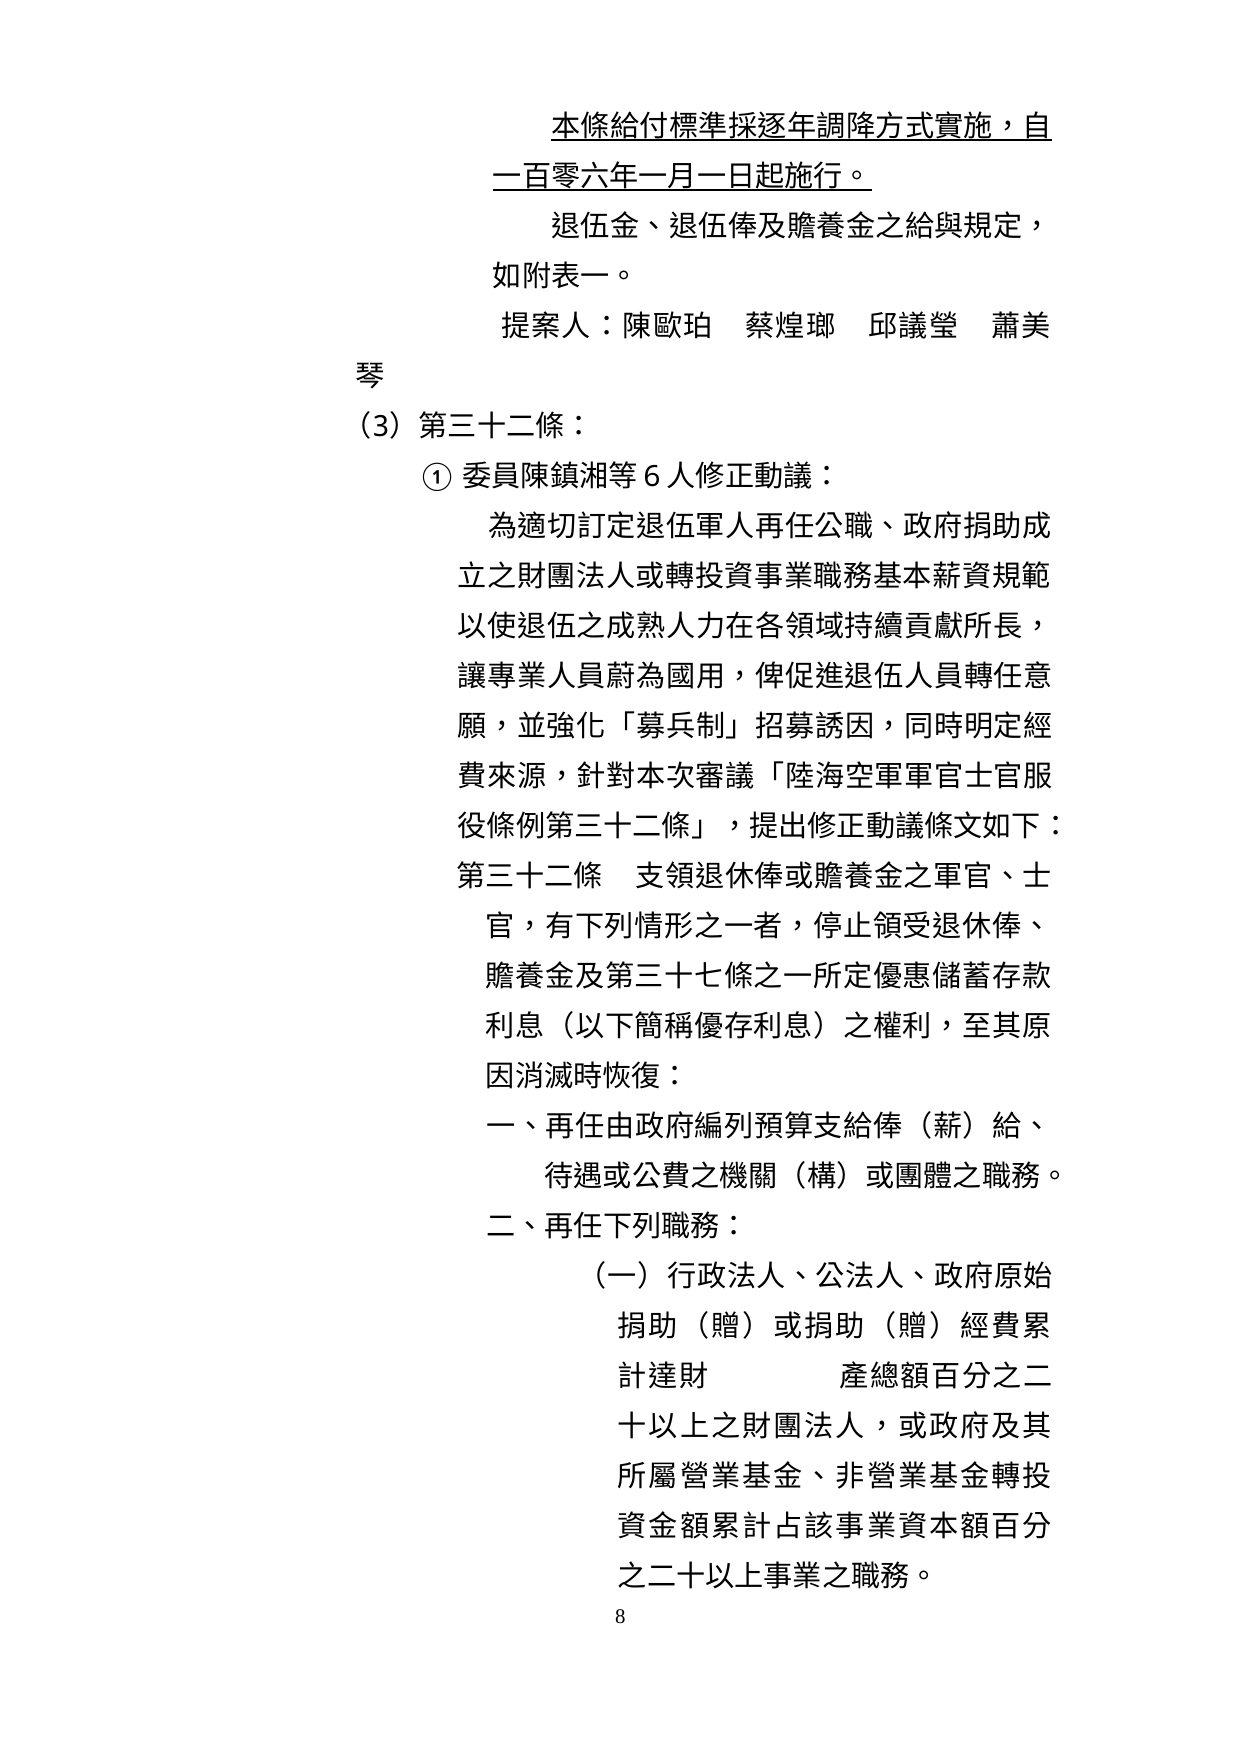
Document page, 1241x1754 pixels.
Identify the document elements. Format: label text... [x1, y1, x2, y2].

text （3）第三十二條： [343, 396, 1053, 446]
text 二、再任下列職務： [442, 1196, 1053, 1246]
text 為適切訂定退伍軍人再任公職、政府捐助成立之財團法人或轉投資事業職務基本薪資規範，以使退伍之成熟人力在各領域持續貢獻所長，讓專業人員蔚為國用，俾促進退伍人員轉任意願，並強化「募兵制」招募誘因，同時明定經費來源，針對本次審議「陸海空軍軍官士官服役條例第三十二條」，提出修正動議條文如下： [303, 496, 1053, 846]
text 第三十二條 支領退休俸或贍養金之軍官、士官，有下列情形之一者，停止領受退休俸、贍養金及第三十七條之一所定優惠儲蓄存款利息（以下簡稱優存利息）之權利，至其原因消滅時恢復： [456, 846, 1053, 1096]
text （一）行政法人、公法人、政府原始捐助（贈）或捐助（贈）經費累計達財 產總額百分之二十以上之財團法人，或政府及其所屬營業基金、非營業基金轉投資金額累計占該事業資本額百分之二十以上事業之職務。 [303, 1246, 1053, 1596]
text 退伍金、退伍俸及贍養金之給與規定，如附表一。 [493, 196, 1053, 296]
text 本條給付標準採逐年調降方式實施，自一百零六年一月一日起施行。 [493, 96, 1053, 196]
text 提案人：陳歐珀 蔡煌瑯 邱議瑩 蕭美琴 [355, 296, 1053, 396]
text 一、再任由政府編列預算支給俸（薪）給、待遇或公費之機關（構）或團體之職務。 [486, 1096, 1053, 1196]
text ①委員陳鎮湘等6人修正動議： [388, 446, 1053, 496]
